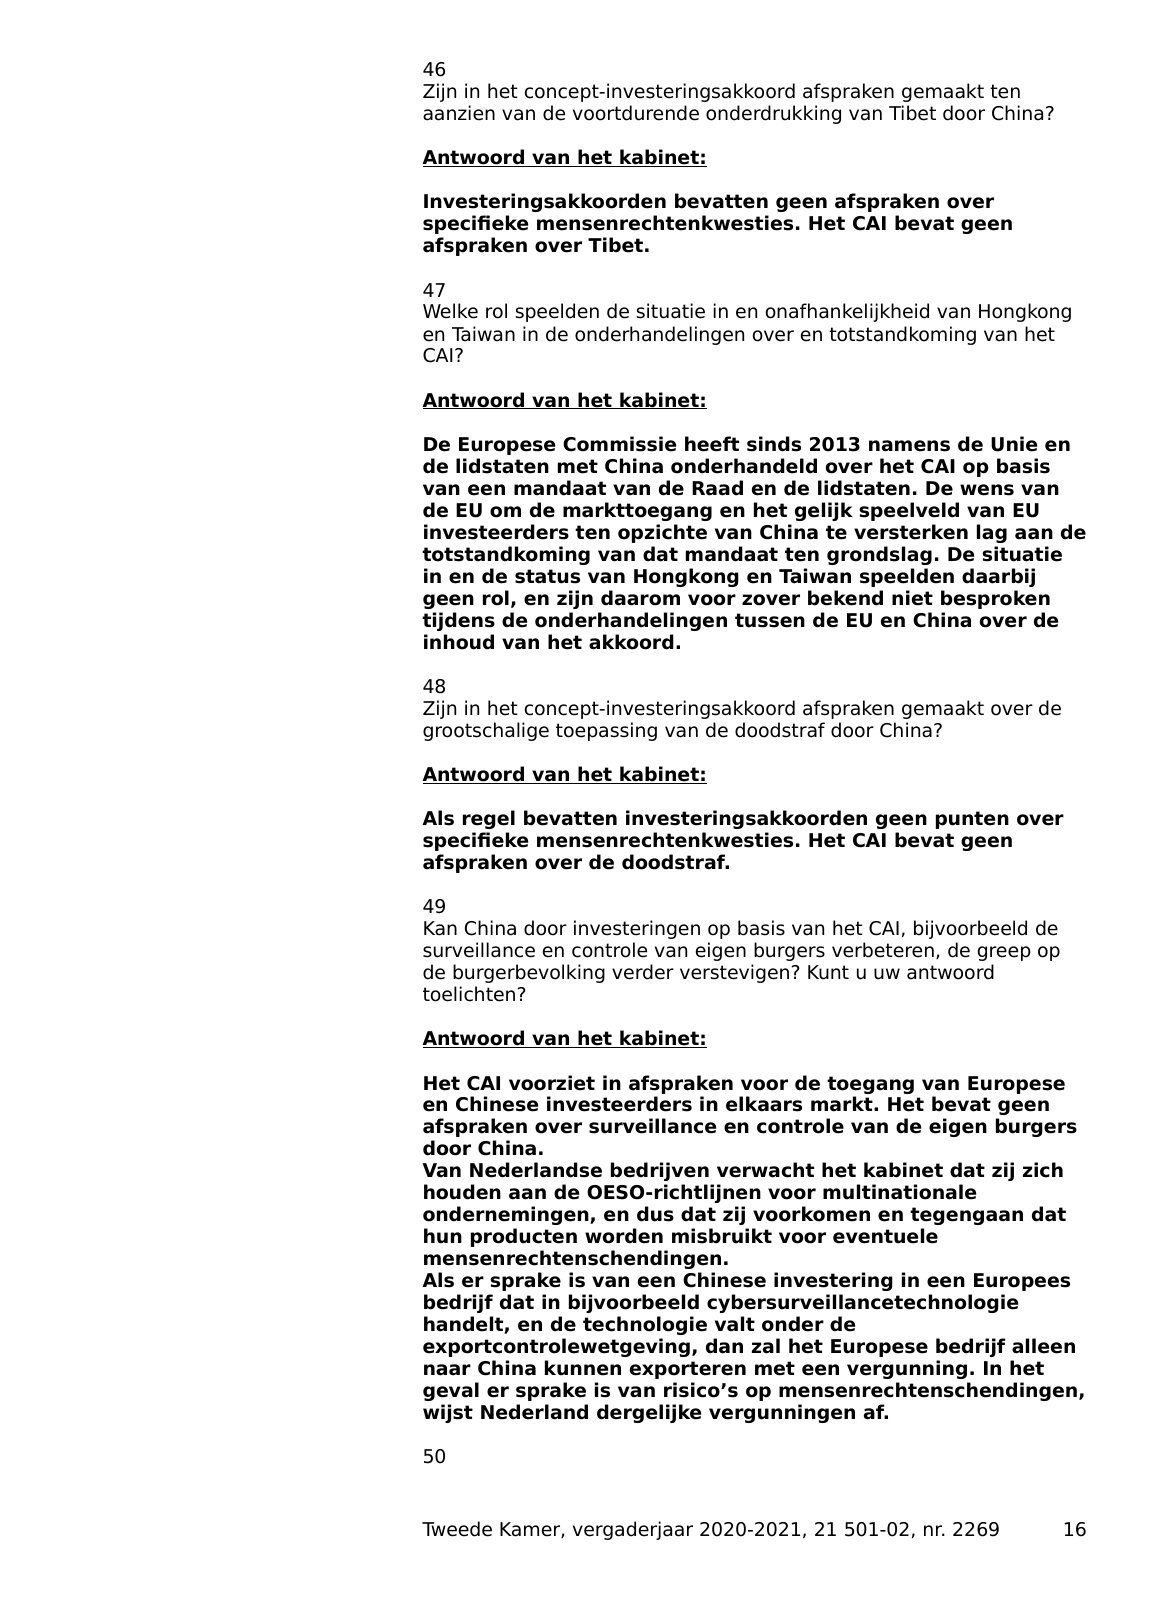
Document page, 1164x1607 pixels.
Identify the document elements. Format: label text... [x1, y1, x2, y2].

text Zijn in het concept-investeringsakkoord afspraken gemaakt ten aanzien van de voortdurende onderdrukking van Tibet door China? [422, 81, 1087, 125]
text 47 [422, 279, 1087, 301]
text Van Nederlandse bedrijven verwacht het kabinet dat zij zich houden aan de OESO-richtlijnen voor multinationale ondernemingen, en dus dat zij voorkomen en tegengaan dat hun producten worden misbruikt voor eventuele mensenrechtenschendingen. [422, 1160, 1087, 1270]
text Het CAI voorziet in afspraken voor de toegang van Europese en Chinese investeerders in elkaars markt. Het bevat geen afspraken over surveillance en controle van de eigen burgers door China. [422, 1072, 1087, 1160]
subtitle Antwoord van het kabinet: [422, 147, 1087, 169]
text 50 [422, 1446, 1087, 1468]
subtitle Antwoord van het kabinet: [422, 764, 1087, 786]
text Zijn in het concept-investeringsakkoord afspraken gemaakt over de grootschalige toepassing van de doodstraf door China? [422, 698, 1087, 742]
text Als regel bevatten investeringsakkoorden geen punten over specifieke mensenrechtenkwesties. Het CAI bevat geen afspraken over de doodstraf. [422, 808, 1087, 874]
text Als er sprake is van een Chinese investering in een Europees bedrijf dat in bijvoorbeeld cybersurveillancetechnologie handelt, en de technologie valt onder de exportcontrolewetgeving, dan zal het Europese bedrijf alleen naar China kunnen exporteren met een vergunning. In het geval er sprake is van risico’s op mensenrechtenschendingen, wijst Nederland dergelijke vergunningen af. [422, 1270, 1087, 1424]
subtitle Antwoord van het kabinet: [422, 389, 1087, 412]
subtitle Antwoord van het kabinet: [422, 1028, 1087, 1050]
text 48 [422, 676, 1087, 698]
text Welke rol speelden de situatie in en onafhankelijkheid van Hongkong en Taiwan in de onderhandelingen over en totstandkoming van het CAI? [422, 301, 1087, 367]
text Investeringsakkoorden bevatten geen afspraken over specifieke mensenrechtenkwesties. Het CAI bevat geen afspraken over Tibet. [422, 191, 1087, 257]
text Kan China door investeringen op basis van het CAI, bijvoorbeeld de surveillance en controle van eigen burgers verbeteren, de greep op de burgerbevolking verder verstevigen? Kunt u uw antwoord toelichten? [422, 918, 1087, 1006]
text 49 [422, 896, 1087, 918]
text 46 [422, 59, 1087, 81]
text De Europese Commissie heeft sinds 2013 namens de Unie en de lidstaten met China onderhandeld over het CAI op basis van een mandaat van de Raad en de lidstaten. De wens van de EU om de markttoegang en het gelijk speelveld van EU investeerders ten opzichte van China te versterken lag aan de totstandkoming van dat mandaat ten grondslag. De situatie in en de status van Hongkong en Taiwan speelden daarbij geen rol, en zijn daarom voor zover bekend niet besproken tijdens de onderhandelingen tussen de EU en China over de inhoud van het akkoord. [422, 434, 1087, 653]
